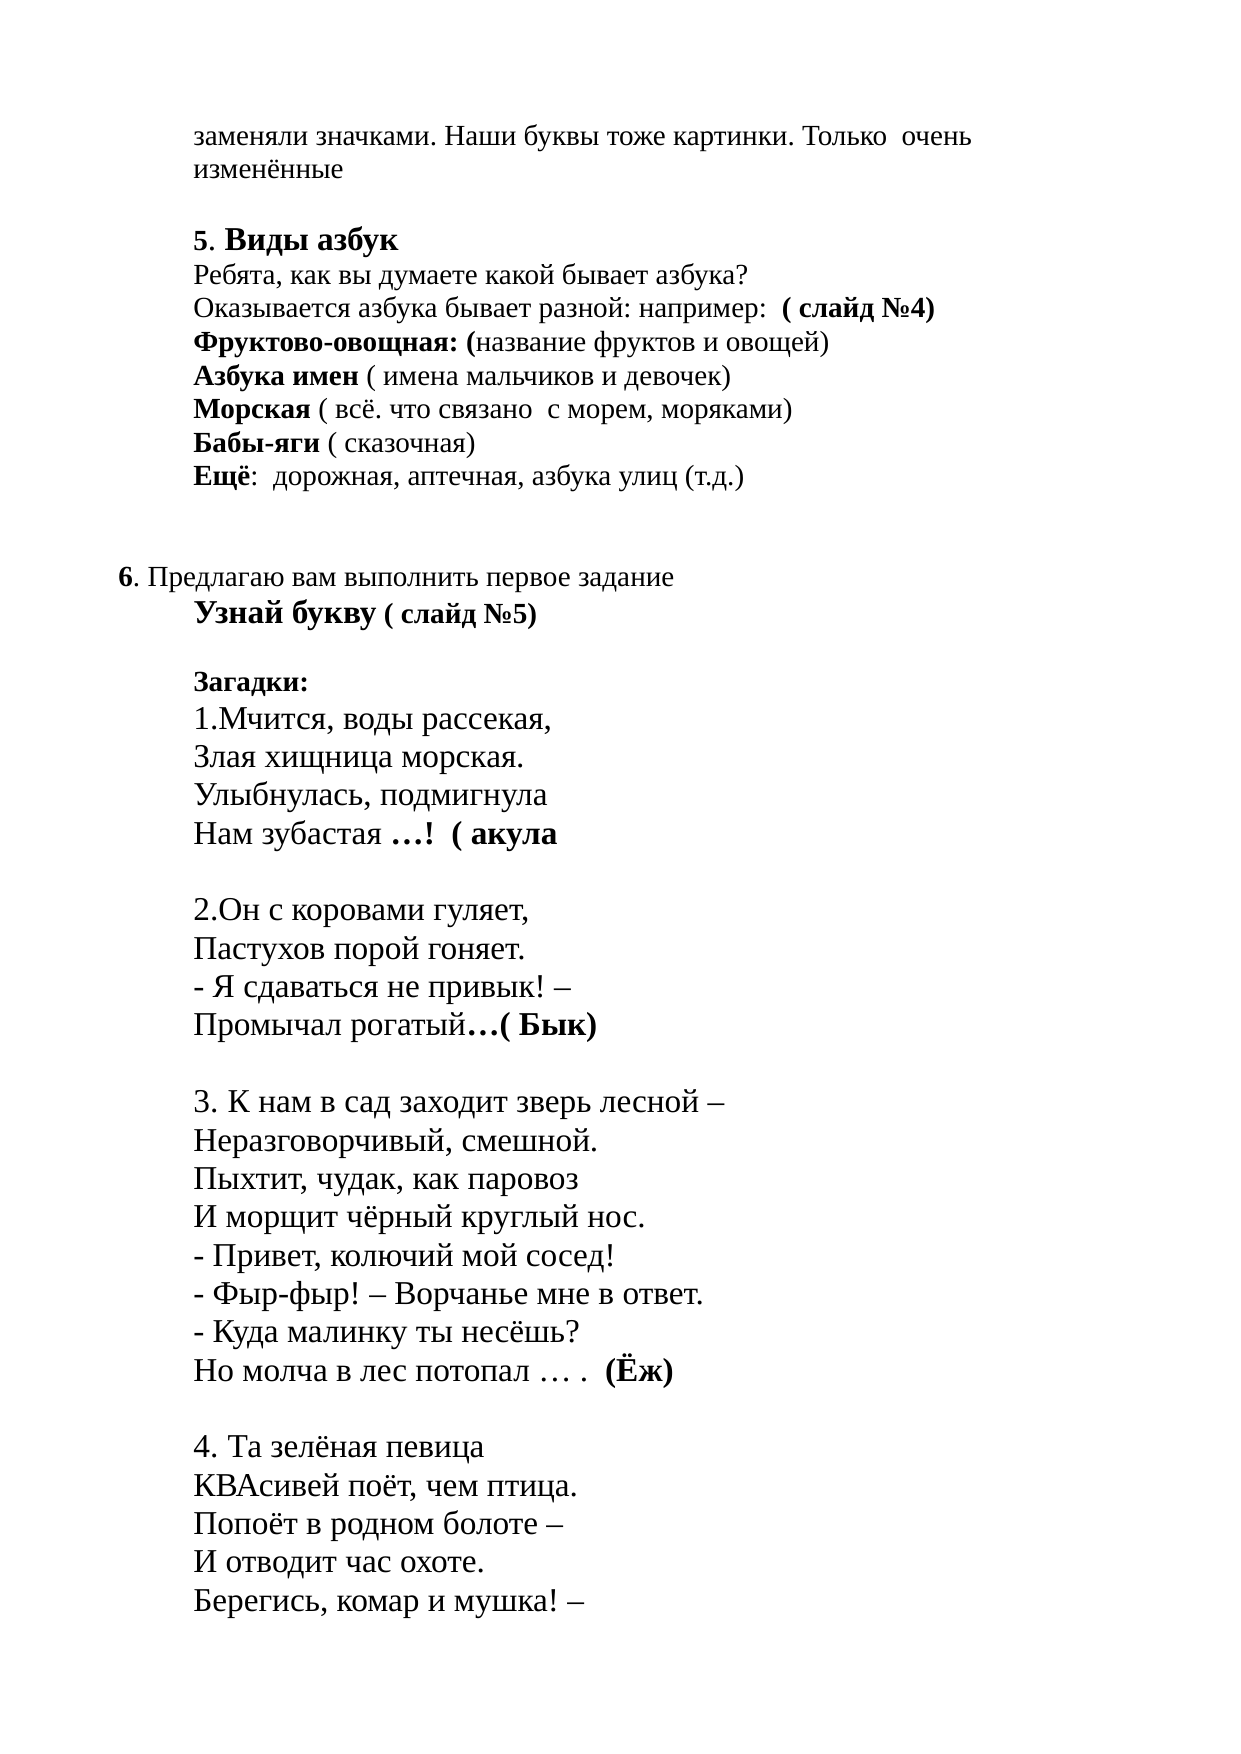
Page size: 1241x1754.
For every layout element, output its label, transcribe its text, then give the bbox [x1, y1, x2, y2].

list 1.Мчится, воды рассекая, [193, 698, 1122, 736]
list Фруктово-овощная: (название фруктов и овощей) [193, 324, 1122, 358]
list - Куда малинку ты несёшь? [193, 1311, 1122, 1350]
list Попоёт в родном болоте – [193, 1503, 1122, 1542]
list КВАсивей поёт, чем птица. [193, 1465, 1122, 1503]
text 6. Предлагаю вам выполнить первое задание [118, 559, 1122, 592]
list Узнай букву ( слайд №5) [193, 592, 1122, 631]
list Но молча в лес потопал … . (Ёж) [193, 1350, 1122, 1388]
list Бабы-яги ( сказочная) [193, 425, 1122, 458]
list Промычал рогатый…( Бык) [193, 1004, 1122, 1043]
list 2.Он с коровами гуляет, [193, 889, 1122, 928]
list 5. Виды азбук [193, 219, 1122, 257]
list И морщит чёрный круглый нос. [193, 1196, 1122, 1235]
list заменяли значками. Наши буквы тоже картинки. Только очень изменённые [193, 118, 1122, 185]
list 3. К нам в сад заходит зверь лесной – [193, 1081, 1122, 1120]
list Морская ( всё. что связано с морем, моряками) [193, 391, 1122, 425]
list 4. Та зелёная певица [193, 1426, 1122, 1465]
list Ребята, как вы думаете какой бывает азбука? [193, 257, 1122, 291]
list Ещё: дорожная, аптечная, азбука улиц (т.д.) [193, 458, 1122, 492]
list Пастухов порой гоняет. [193, 928, 1122, 966]
list - Фыр-фыр! – Ворчанье мне в ответ. [193, 1273, 1122, 1311]
list Пыхтит, чудак, как паровоз [193, 1158, 1122, 1196]
list Нам зубастая …! ( акула [193, 813, 1122, 851]
list Улыбнулась, подмигнула [193, 774, 1122, 813]
list - Привет, колючий мой сосед! [193, 1235, 1122, 1273]
list - Я сдаваться не привык! – [193, 966, 1122, 1004]
list И отводит час охоте. [193, 1542, 1122, 1580]
list Оказывается азбука бывает разной: например: ( слайд №4) [193, 291, 1122, 324]
list Загадки: [193, 664, 1122, 698]
list Берегись, комар и мушка! – [193, 1580, 1122, 1618]
list Азбука имен ( имена мальчиков и девочек) [193, 358, 1122, 391]
list Неразговорчивый, смешной. [193, 1120, 1122, 1158]
list Злая хищница морская. [193, 736, 1122, 774]
